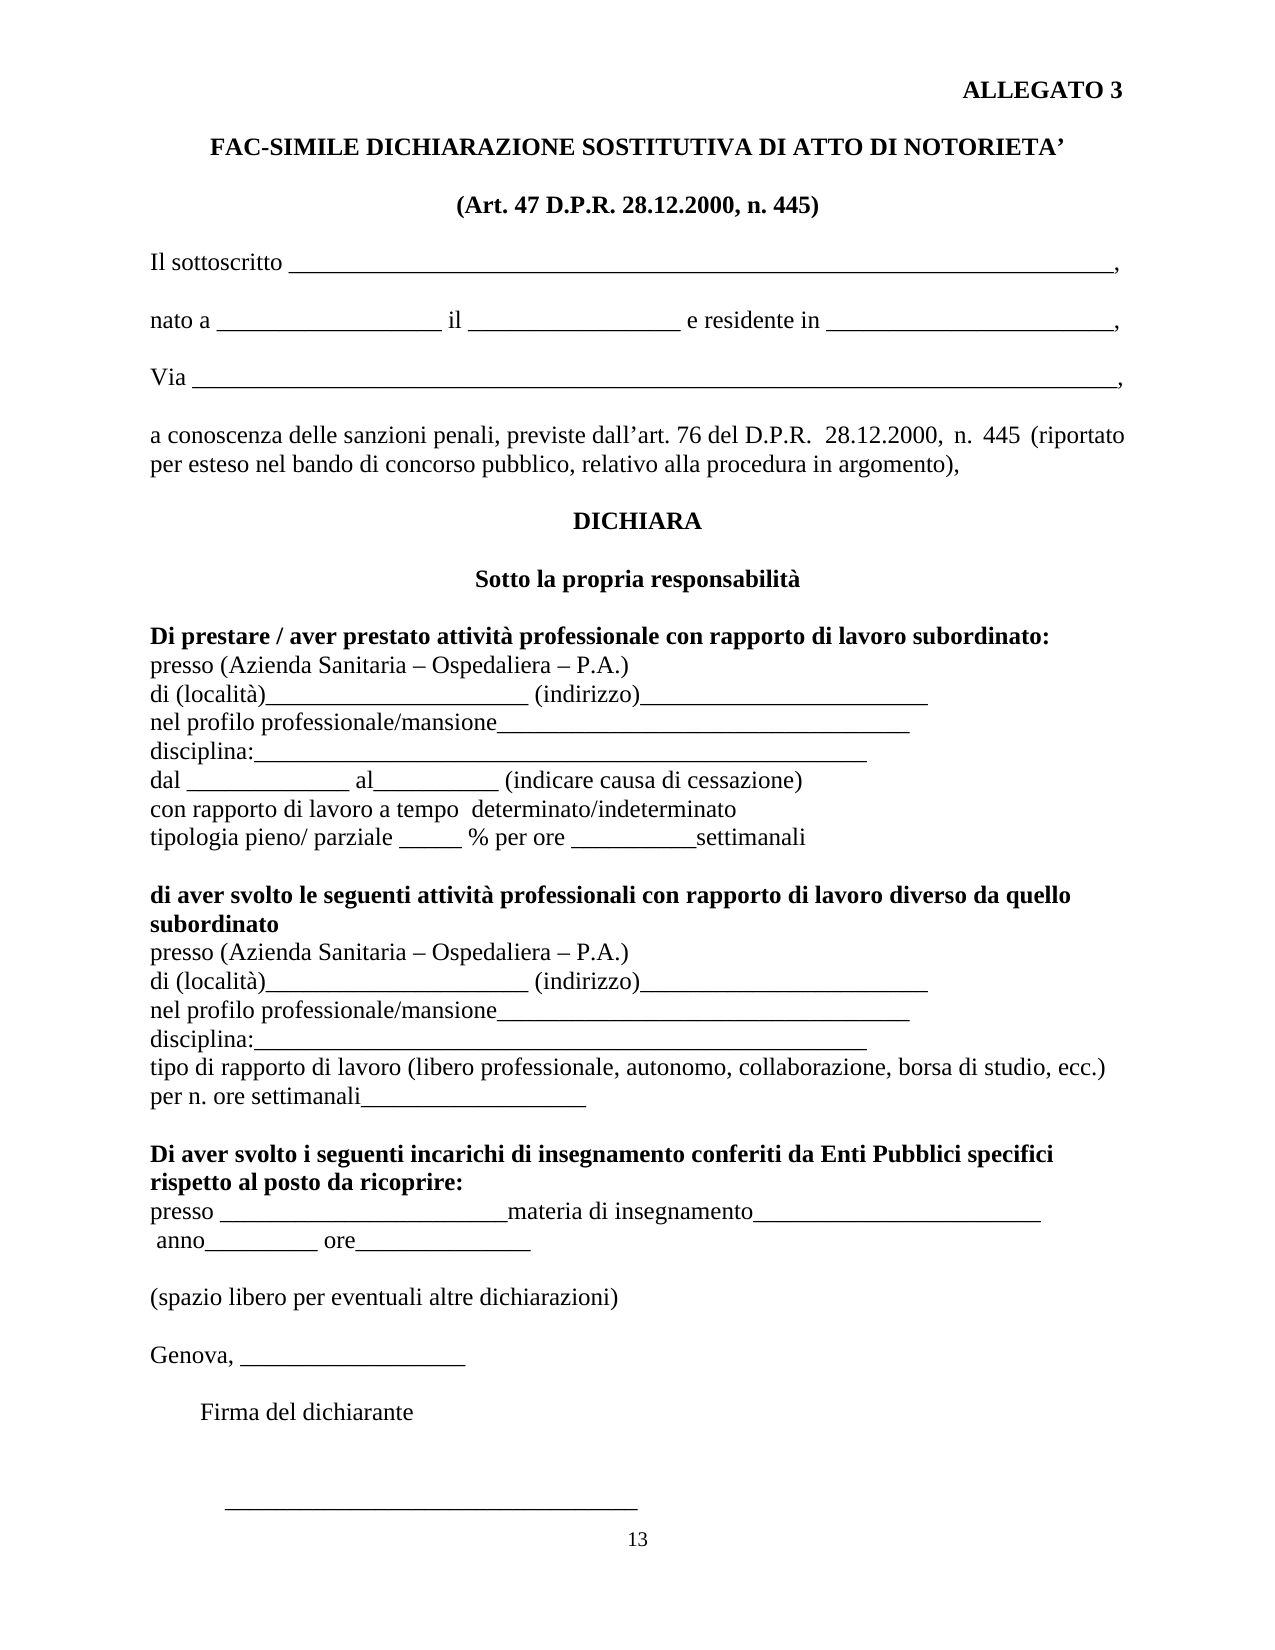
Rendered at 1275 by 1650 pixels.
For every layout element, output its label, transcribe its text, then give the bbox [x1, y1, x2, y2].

text nel profilo professionale/mansione_________________________________ [150, 995, 1125, 1024]
subtitle Firma del dichiarante [150, 1397, 1125, 1426]
text disciplina:_________________________________________________ [150, 736, 1125, 765]
text di (località)_____________________ (indirizzo)_______________________ [150, 966, 1125, 995]
text con rapporto di lavoro a tempo determinato/indeterminato [150, 794, 1125, 822]
text Genova, __________________ [150, 1340, 1125, 1369]
text tipologia pieno/ parziale _____ % per ore __________settimanali [150, 822, 1125, 851]
text nel profilo professionale/mansione_________________________________ [150, 707, 1125, 736]
text presso _______________________materia di insegnamento_______________________ [150, 1196, 1125, 1225]
text anno_________ ore______________ [150, 1225, 1125, 1254]
text (Art. 47 D.P.R. 28.12.2000, n. 445) [150, 190, 1125, 219]
text ALLEGATO 3 [962, 75, 1125, 104]
text Di prestare / aver prestato attività professionale con rapporto di lavoro subordinato: [150, 621, 1125, 650]
text (spazio libero per eventuali altre dichiarazioni) [150, 1282, 1125, 1311]
text Il sottoscritto __________________________________________________________________, [150, 247, 1125, 276]
subtitle DICHIARA [150, 506, 1125, 535]
text tipo di rapporto di lavoro (libero professionale, autonomo, collaborazione, borsa di studio, ecc.) [150, 1052, 1125, 1081]
text presso (Azienda Sanitaria – Ospedaliera – P.A.) [150, 650, 1125, 679]
text nato a __________________ il _________________ e residente in _______________________, [150, 305, 1125, 334]
text disciplina:_________________________________________________ [150, 1024, 1125, 1052]
text _________________________________ [150, 1426, 1125, 1512]
text dal _____________ al__________ (indicare causa di cessazione) [150, 765, 1125, 794]
text Sotto la propria responsabilità [150, 564, 1125, 592]
text Via __________________________________________________________________________, [150, 362, 1125, 391]
text Di aver svolto i seguenti incarichi di insegnamento conferiti da Enti Pubblici specifici rispetto al posto da ricoprire: [150, 1139, 1125, 1196]
text a conoscenza delle sanzioni penali, previste dall’art. 76 del D.P.R. 28.12.2000, n. 445 (riportato per esteso nel bando di concorso pubblico, relativo alla procedura in argomento), [150, 420, 1125, 477]
text per n. ore settimanali__________________ [150, 1081, 1125, 1110]
text di aver svolto le seguenti attività professionali con rapporto di lavoro diverso da quello subordinato [150, 880, 1125, 937]
text di (località)_____________________ (indirizzo)_______________________ [150, 679, 1125, 707]
text FAC-SIMILE DICHIARAZIONE SOSTITUTIVA DI ATTO DI NOTORIETA’ [150, 132, 1125, 161]
text presso (Azienda Sanitaria – Ospedaliera – P.A.) [150, 937, 1125, 966]
